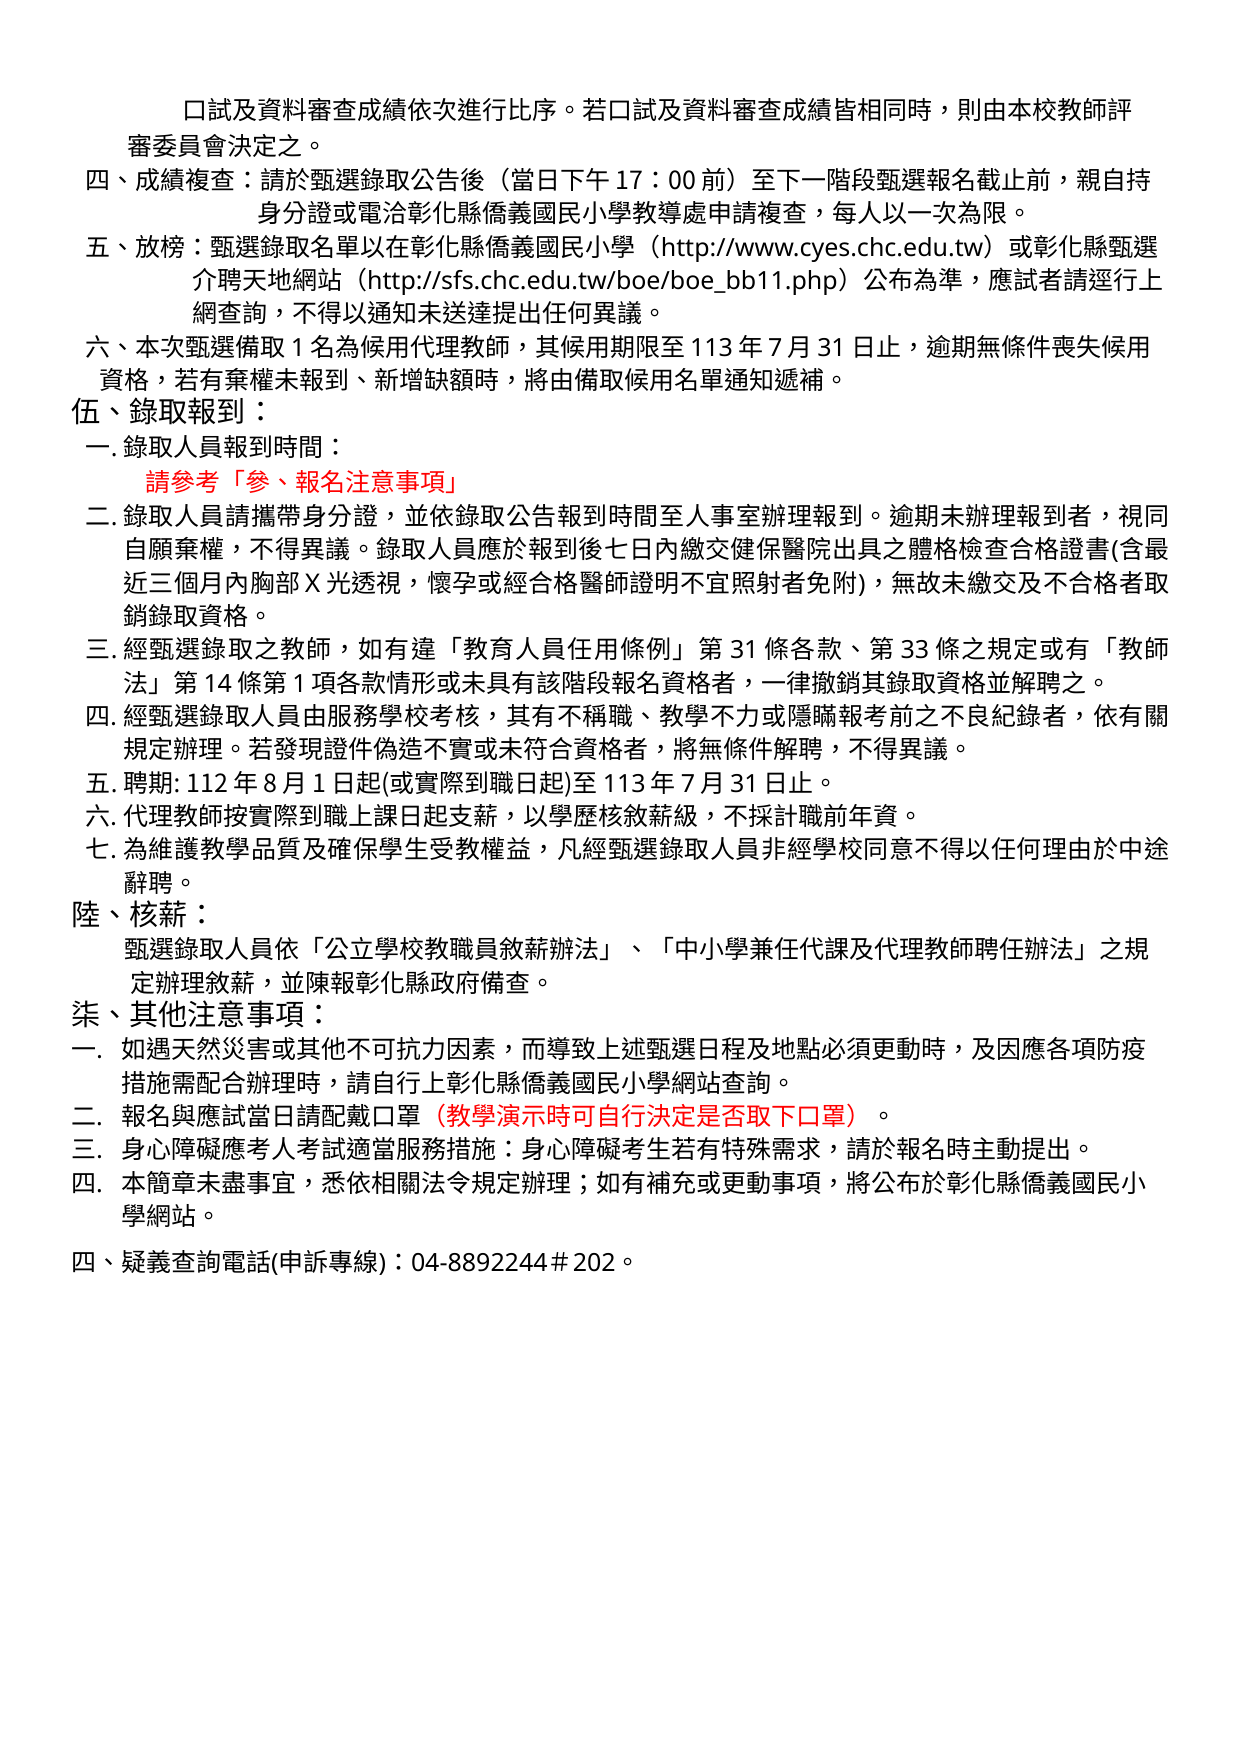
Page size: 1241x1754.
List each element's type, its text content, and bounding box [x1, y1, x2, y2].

text 伍、錄取報到： [71, 396, 1169, 429]
text 五、放榜：甄選錄取名單以在彰化縣僑義國民小學（http://www.cyes.chc.edu.tw）或彰化縣甄選介聘天地網站（http://sfs.chc.edu.tw/boe/boe_bb11.php）公布為準，應試者請逕行上網查詢，不得以通知未送達提出任何異議。 [86, 229, 1169, 329]
text 四、疑義查詢電話(申訴專線)：04-8892244＃202。 [71, 1245, 1169, 1278]
text 甄選錄取人員依「公立學校教職員敘薪辦法」、「中小學兼任代課及代理教師聘任辦法」之規定辦理敘薪，並陳報彰化縣政府備查。 [71, 932, 1169, 999]
list 本簡章未盡事宜，悉依相關法令規定辦理；如有補充或更動事項，將公布於彰化縣僑義國民小學網站。 [71, 1166, 1169, 1232]
text 資格，若有棄權未報到、新增缺額時，將由備取候用名單通知遞補。 [71, 363, 1169, 396]
text 六、本次甄選備取1名為候用代理教師，其候用期限至113年7月31日止，逾期無條件喪失候用 [86, 329, 1169, 363]
list 報名與應試當日請配戴口罩（教學演示時可自行決定是否取下口罩）。 [71, 1099, 1169, 1132]
list 經甄選錄取之教師，如有違「教育人員任用條例」第31條各款、第33條之規定或有「教師法」第14條第1項各款情形或未具有該階段報名資格者，一律撤銷其錄取資格並解聘之。 [86, 632, 1169, 699]
list 請參考「參、報名注意事項」 [132, 463, 1169, 499]
list 錄取人員請攜帶身分證，並依錄取公告報到時間至人事室辦理報到。逾期未辦理報到者，視同自願棄權，不得異議。錄取人員應於報到後七日內繳交健保醫院出具之體格檢查合格證書(含最近三個月內胸部Ｘ光透視，懷孕或經合格醫師證明不宜照射者免附)，無故未繳交及不合格者取銷錄取資格。 [86, 499, 1169, 632]
list 聘期: 112年8月1日起(或實際到職日起)至113年7月31日止。 [86, 766, 1169, 799]
list 為維護教學品質及確保學生受教權益，凡經甄選錄取人員非經學校同意不得以任何理由於中途辭聘。 [86, 832, 1169, 899]
list 錄取人員報到時間： [86, 429, 1169, 463]
list 經甄選錄取人員由服務學校考核，其有不稱職、教學不力或隱瞞報考前之不良紀錄者，依有關規定辦理。若發現證件偽造不實或未符合資格者，將無條件解聘，不得異議。 [86, 699, 1169, 766]
text 口試及資料審查成績依次進行比序。若口試及資料審查成績皆相同時，則由本校教師評 [71, 90, 1169, 126]
text 四、成績複查：請於甄選錄取公告後（當日下午17：00前）至下一階段甄選報名截止前，親自持身分證或電洽彰化縣僑義國民小學教導處申請複查，每人以一次為限。 [86, 163, 1169, 229]
list 代理教師按實際到職上課日起支薪，以學歷核敘薪級，不採計職前年資。 [86, 799, 1169, 832]
text 審委員會決定之。 [71, 126, 1169, 163]
text 柒、其他注意事項： [71, 999, 1169, 1032]
list 身心障礙應考人考試適當服務措施：身心障礙考生若有特殊需求，請於報名時主動提出。 [71, 1132, 1169, 1166]
text 陸、核薪： [71, 899, 1169, 932]
list 如遇天然災害或其他不可抗力因素，而導致上述甄選日程及地點必須更動時，及因應各項防疫措施需配合辦理時，請自行上彰化縣僑義國民小學網站查詢。 [71, 1032, 1169, 1099]
